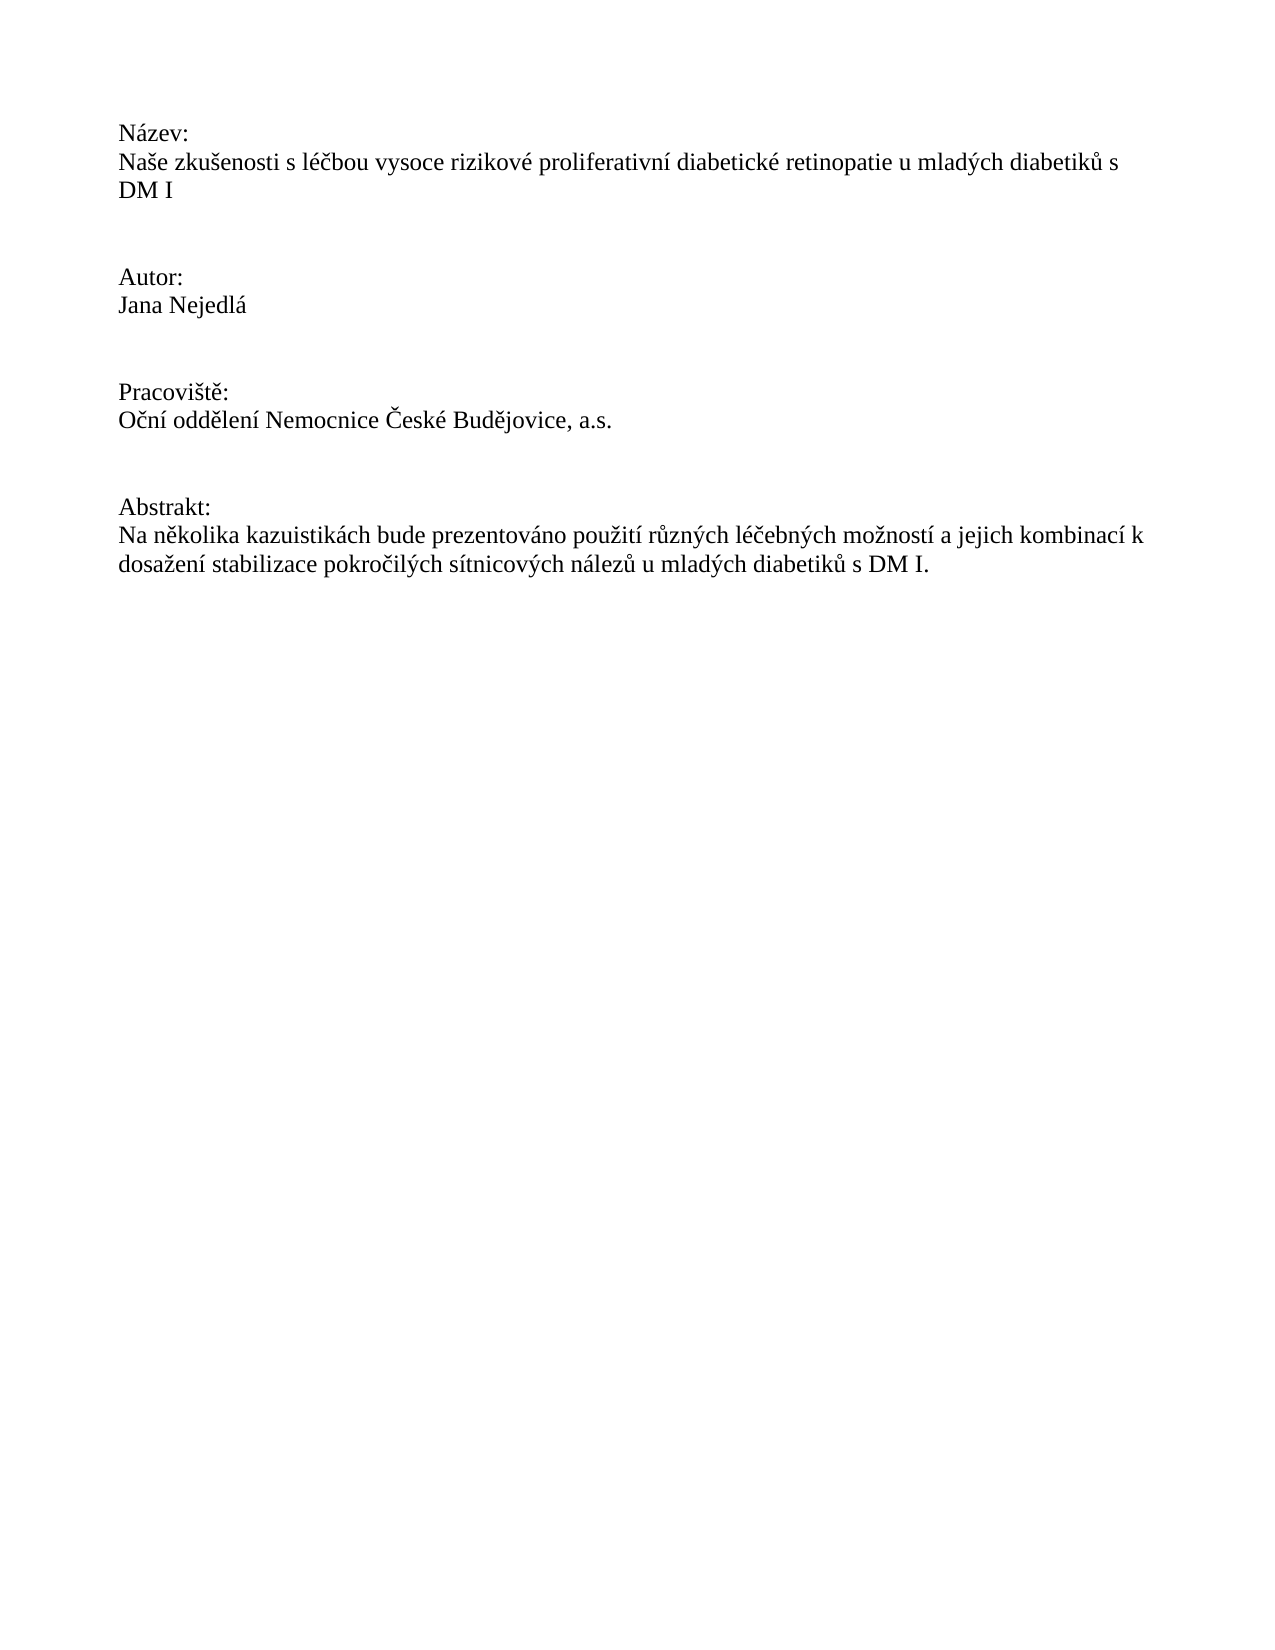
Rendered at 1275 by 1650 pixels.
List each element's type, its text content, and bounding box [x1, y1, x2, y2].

text Na několika kazuistikách bude prezentováno použití různých léčebných možností a jejich kombinací k dosažení stabilizace pokročilých sítnicových nálezů u mladých diabetiků s DM I. [118, 521, 1157, 578]
text Název: [118, 118, 1157, 147]
text Abstrakt: [118, 492, 1157, 521]
text Autor: [118, 262, 1157, 291]
text Naše zkušenosti s léčbou vysoce rizikové proliferativní diabetické retinopatie u mladých diabetiků s DM I [118, 147, 1157, 204]
text Jana Nejedlá [118, 291, 1157, 319]
text Oční oddělení Nemocnice České Budějovice, a.s. [118, 406, 1157, 434]
text Pracoviště: [118, 377, 1157, 406]
